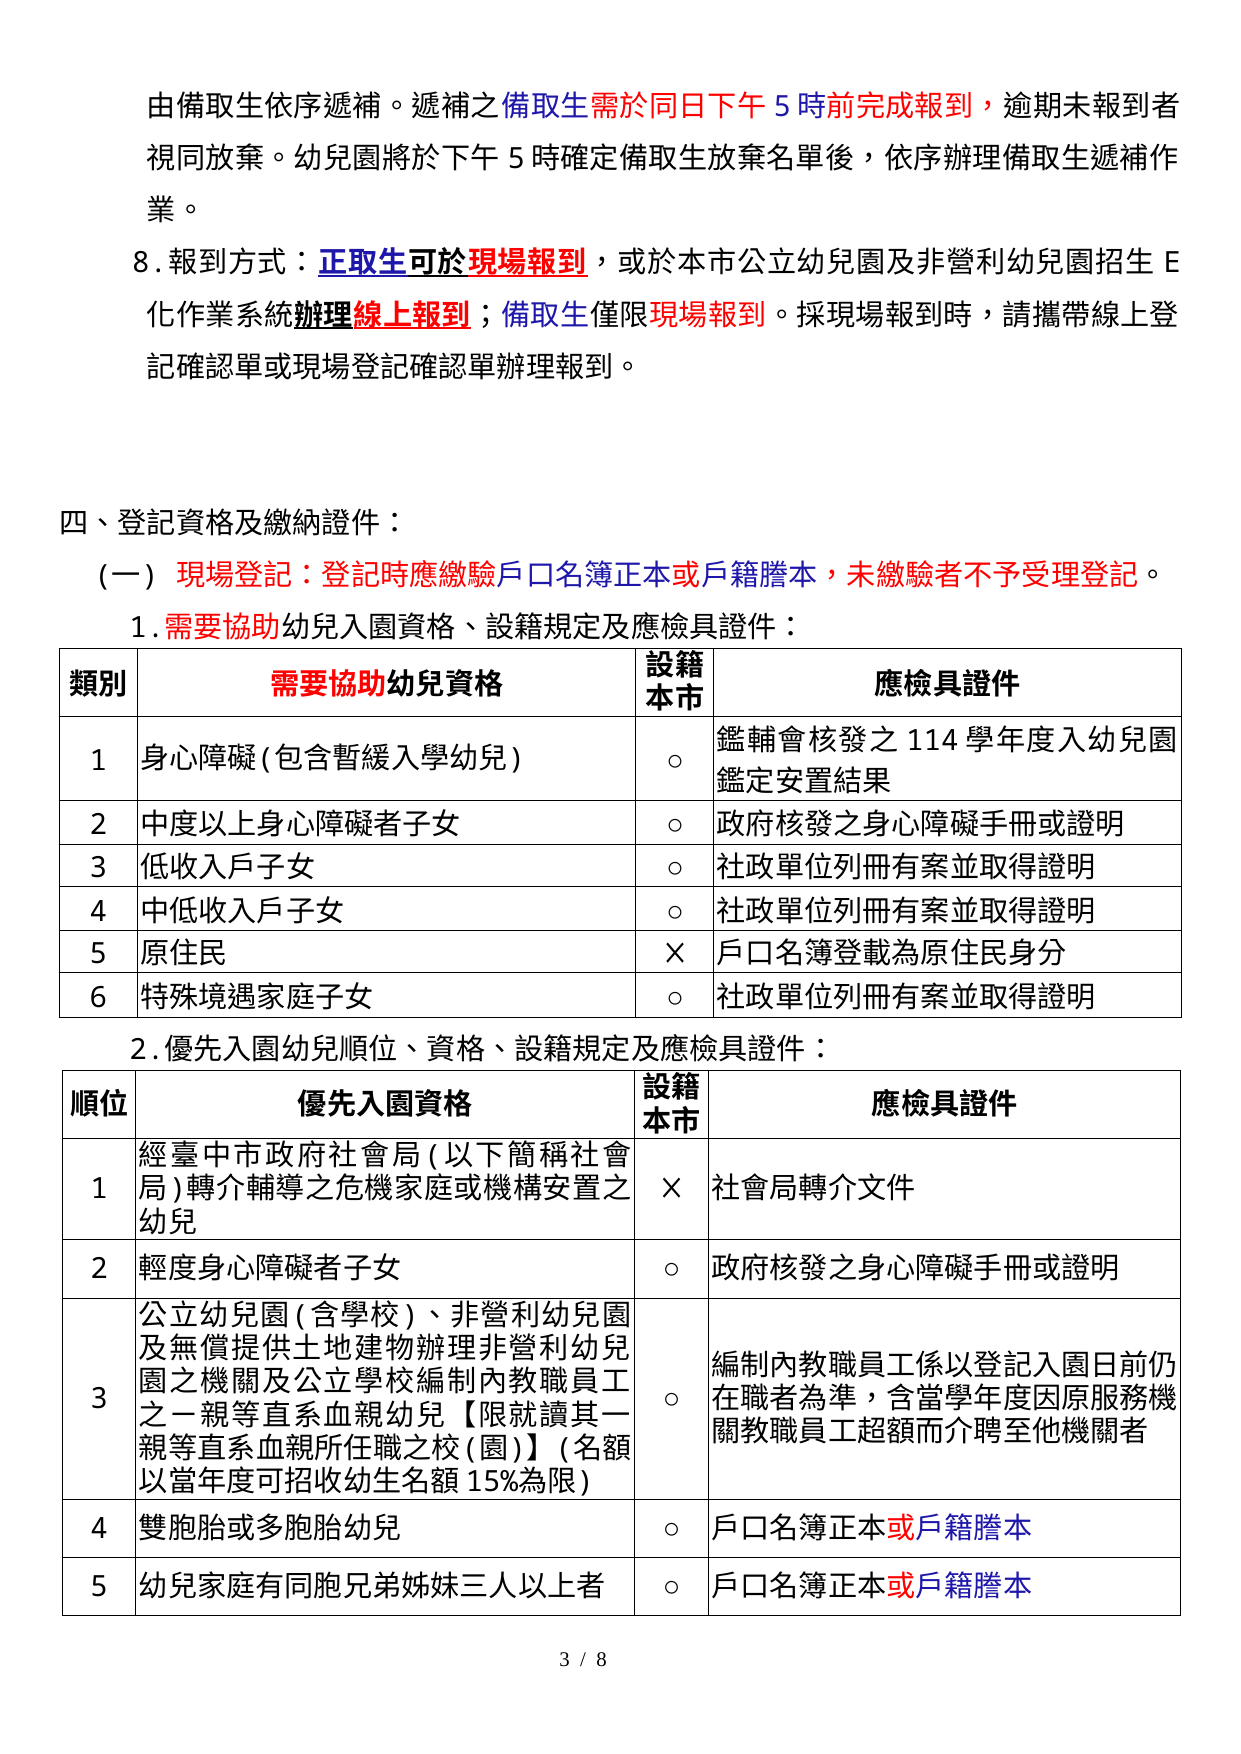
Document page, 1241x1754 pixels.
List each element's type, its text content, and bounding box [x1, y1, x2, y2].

table_cell ○ [636, 801, 713, 843]
table_cell 3 [60, 845, 137, 886]
table_cell 身心障礙(包含暫緩入學幼兒) [138, 717, 635, 800]
text 8.報到方式：正取生可於現場報到，或於本市公立幼兒園及非營利幼兒園招生E化作業系統辦理線上報到；備取生僅限現場報到。採現場報到時，請攜帶線上登記確認單或現場登記確認單辦理報到。 [59, 231, 1181, 387]
table_cell 社政單位列冊有案並取得證明 [714, 845, 1181, 886]
table_header 設籍本市 [636, 649, 713, 716]
table_header 應檢具證件 [714, 649, 1181, 716]
text 2.優先入園幼兒順位、資格、設籍規定及應檢具證件： [59, 1018, 1181, 1070]
table_cell 鑑輔會核發之114學年度入幼兒園鑑定安置結果 [714, 717, 1181, 800]
table_cell 中低收入戶子女 [138, 887, 635, 929]
table_cell 幼兒家庭有同胞兄弟姊妹三人以上者 [136, 1558, 634, 1615]
table_cell 戶口名簿正本或戶籍謄本 [709, 1500, 1180, 1557]
table_header 優先入園資格 [136, 1071, 634, 1138]
text (一) 現場登記：登記時應繳驗戶口名簿正本或戶籍謄本，未繳驗者不予受理登記。 [59, 544, 1181, 596]
table_cell 編制內教職員工係以登記入園日前仍在職者為準，含當學年度因原服務機關教職員工超額而介聘至他機關者 [709, 1299, 1180, 1498]
table_cell 雙胞胎或多胞胎幼兒 [136, 1500, 634, 1557]
table_cell ○ [635, 1299, 708, 1498]
table_cell ○ [636, 717, 713, 800]
table_cell 4 [60, 887, 137, 929]
table_cell 5 [63, 1558, 135, 1615]
table_cell ○ [635, 1558, 708, 1615]
table_cell 1 [60, 717, 137, 800]
text 1.需要協助幼兒入園資格、設籍規定及應檢具證件： [59, 596, 1181, 648]
table_cell 社政單位列冊有案並取得證明 [714, 887, 1181, 929]
table_cell ╳ [635, 1139, 708, 1239]
table_cell ╳ [636, 931, 713, 972]
table_header 順位 [63, 1071, 135, 1138]
table_cell 5 [60, 931, 137, 972]
table_cell ○ [635, 1500, 708, 1557]
table_cell 政府核發之身心障礙手冊或證明 [709, 1240, 1180, 1297]
table_header 需要協助幼兒資格 [138, 649, 635, 716]
text 四、登記資格及繳納證件： [59, 492, 1181, 544]
table_cell 3 [63, 1299, 135, 1498]
table_cell ○ [635, 1240, 708, 1297]
text 7.錄取生報到日期及時間：114年3月22日下午4時前，逾期未報到者視同放棄，由備取生依序遞補。遞補之備取生需於同日下午5時前完成報到，逾期未報到者視同放棄。幼兒園將於下午5時確定備取生放棄名單後，依序辦理備取生遞補作業。 [59, 75, 1181, 231]
table_cell 原住民 [138, 931, 635, 972]
table_cell 輕度身心障礙者子女 [136, 1240, 634, 1297]
table_header 類別 [60, 649, 137, 716]
table_cell 社政單位列冊有案並取得證明 [714, 973, 1181, 1017]
table_cell 戶口名簿登載為原住民身分 [714, 931, 1181, 972]
table_cell 低收入戶子女 [138, 845, 635, 886]
table_cell 6 [60, 973, 137, 1017]
table_cell 公立幼兒園(含學校)、非營利幼兒園及無償提供土地建物辦理非營利幼兒園之機關及公立學校編制內教職員工之ㄧ親等直系血親幼兒【限就讀其一親等直系血親所任職之校(園)】(名額以當年度可招收幼生名額15%為限) [136, 1299, 634, 1498]
table_cell 政府核發之身心障礙手冊或證明 [714, 801, 1181, 843]
table_cell ○ [636, 887, 713, 929]
table_header 設籍本市 [635, 1071, 708, 1138]
table_cell 1 [63, 1139, 135, 1239]
table_cell 特殊境遇家庭子女 [138, 973, 635, 1017]
table_cell 戶口名簿正本或戶籍謄本 [709, 1558, 1180, 1615]
table_cell ○ [636, 973, 713, 1017]
table_cell 2 [63, 1240, 135, 1297]
table_header 應檢具證件 [709, 1071, 1180, 1138]
table_cell 經臺中市政府社會局(以下簡稱社會局)轉介輔導之危機家庭或機構安置之幼兒 [136, 1139, 634, 1239]
table_cell 社會局轉介文件 [709, 1139, 1180, 1239]
table_cell 2 [60, 801, 137, 843]
table_cell 中度以上身心障礙者子女 [138, 801, 635, 843]
table_cell 4 [63, 1500, 135, 1557]
table_cell ○ [636, 845, 713, 886]
